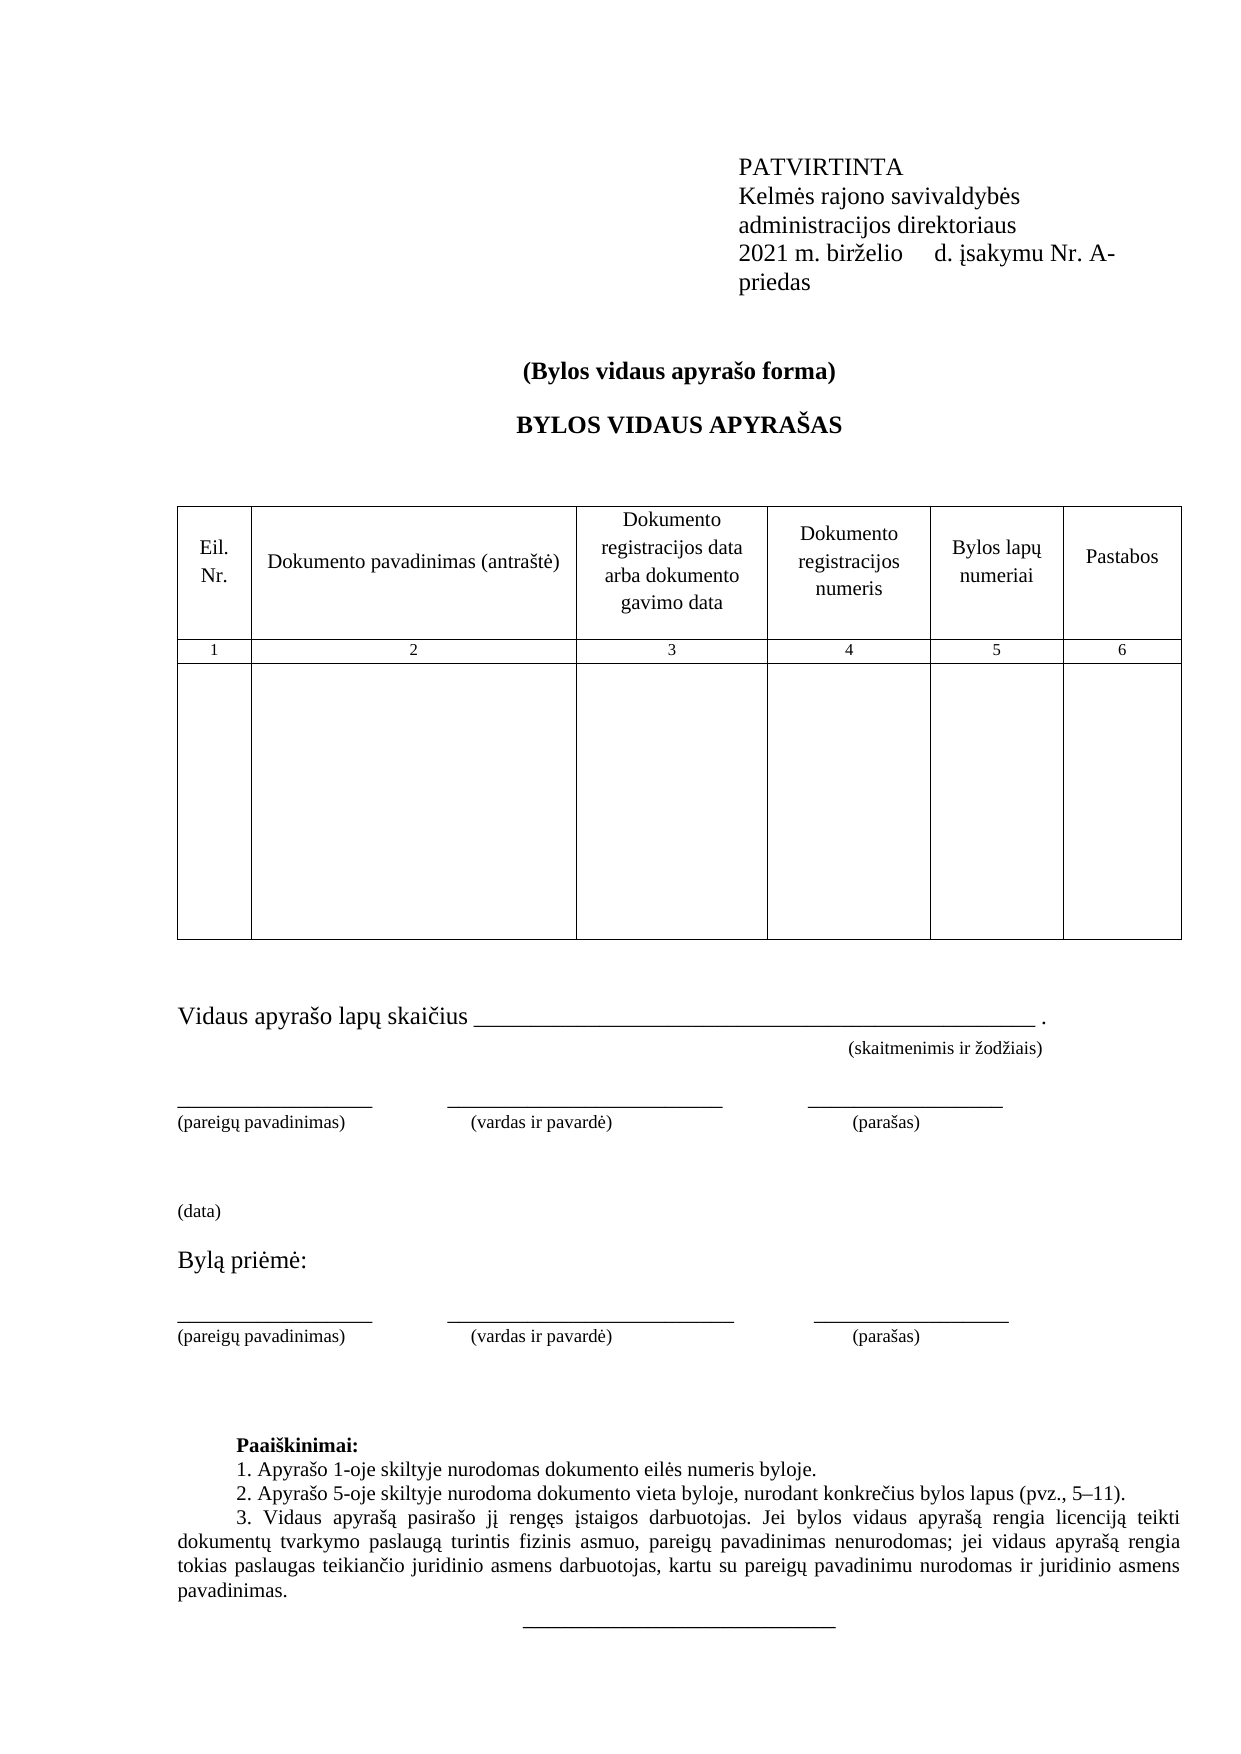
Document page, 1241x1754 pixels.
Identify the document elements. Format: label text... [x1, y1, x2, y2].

table_cell [931, 664, 1063, 939]
text (data) [177, 1199, 1181, 1221]
text Bylą priėmė: [177, 1245, 1181, 1274]
table_cell 4 [768, 640, 930, 663]
table_cell [768, 664, 930, 939]
text _________________ _________________________ _________________ [177, 1299, 1181, 1325]
text (pareigų pavadinimas) (vardas ir pavardė) (parašas) [177, 1325, 1181, 1347]
list PATVIRTINTA [738, 152, 1181, 181]
text _________________________ [177, 1602, 1181, 1630]
text (pareigų pavadinimas) (vardas ir pavardė) (parašas) [177, 1111, 1181, 1154]
text 3. Vidaus apyrašą pasirašo jį rengęs įstaigos darbuotojas. Jei bylos vidaus apyrašą rengia licenciją teikti dokumentų tvarkymo paslaugą turintis fizinis asmuo, pareigų pavadinimas nenurodomas; jei vidaus apyrašą rengia tokias paslaugas teikiančio juridinio asmens darbuotojas, kartu su pareigų pavadinimu nurodomas ir juridinio asmens pavadinimas. [177, 1505, 1181, 1602]
text Vidaus apyrašo lapų skaičius _________________________________________________ . (skaitmenimis ir žodžiais) [177, 1001, 1181, 1060]
text priedas [738, 267, 1181, 296]
text Paaiškinimai: [177, 1433, 1181, 1457]
table_header Dokumento pavadinimas (antraštė) [252, 507, 576, 638]
table_cell 5 [931, 640, 1063, 663]
text 2021 m. birželio d. įsakymu Nr. A- [738, 238, 1181, 267]
table_header Dokumento registracijos data arba dokumento gavimo data [577, 507, 767, 638]
table_cell [1064, 664, 1181, 939]
table_cell [178, 664, 251, 939]
table_cell 6 [1064, 640, 1181, 663]
table_cell 2 [252, 640, 576, 663]
table_header Bylos lapų numeriai [931, 507, 1063, 638]
text _________________ ________________________ _________________ [177, 1084, 1181, 1111]
table_header Pastabos [1064, 507, 1181, 638]
text (Bylos vidaus apyrašo forma) [177, 356, 1181, 385]
table_cell [577, 664, 767, 939]
list administracijos direktoriaus [738, 210, 1181, 238]
text 1. Apyrašo 1-oje skiltyje nurodomas dokumento eilės numeris byloje. [177, 1457, 1181, 1481]
table_header Dokumento registracijos numeris [768, 507, 930, 638]
list Kelmės rajono savivaldybės [738, 181, 1181, 210]
table_header Eil. Nr. [178, 507, 251, 638]
table_cell 3 [577, 640, 767, 663]
text 2. Apyrašo 5-oje skiltyje nurodoma dokumento vieta byloje, nurodant konkrečius bylos lapus (pvz., 5–11). [177, 1481, 1181, 1505]
table_cell [252, 664, 576, 939]
table_cell 1 [178, 640, 251, 663]
subtitle BYLOS VIDAUS APYRAŠAS [177, 410, 1181, 438]
